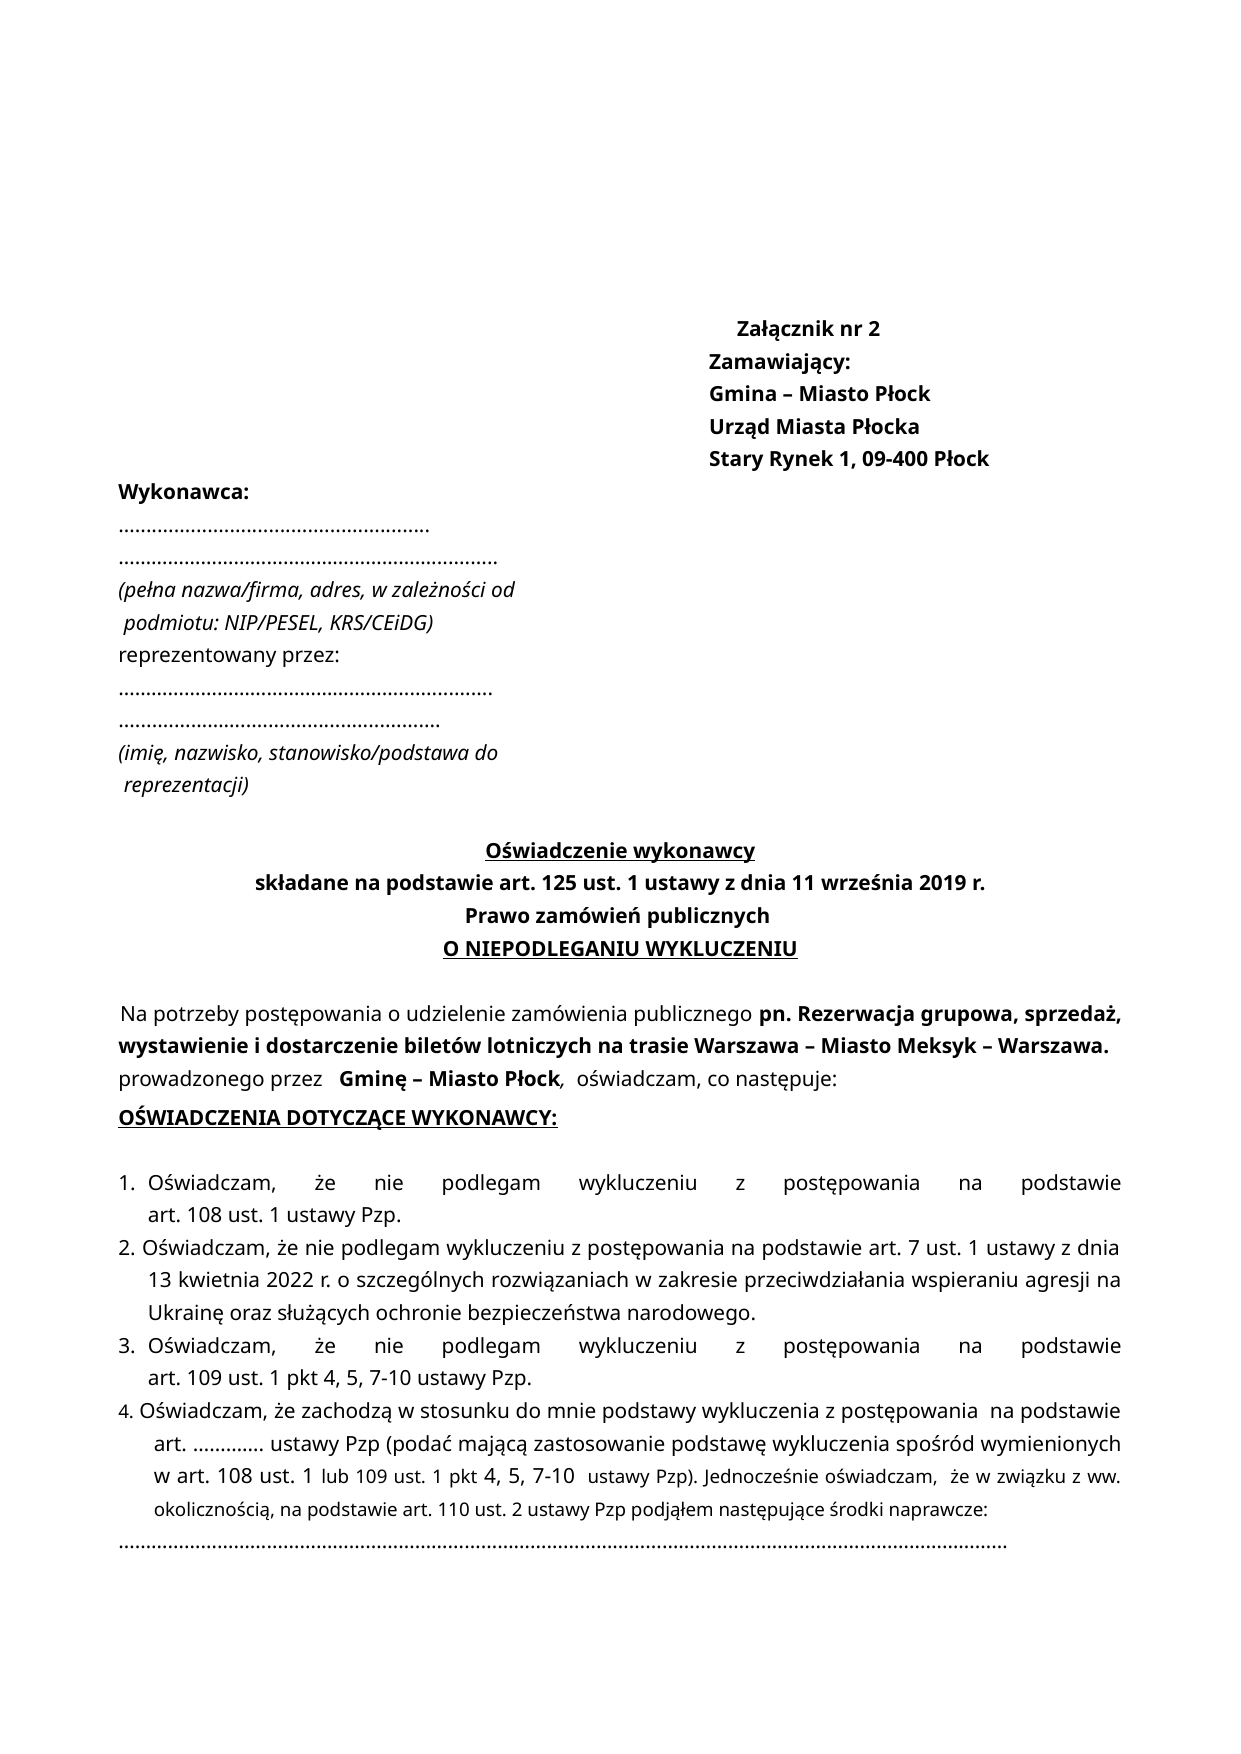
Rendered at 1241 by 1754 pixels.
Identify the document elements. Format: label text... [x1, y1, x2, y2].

text …..................................................... [118, 510, 1122, 538]
text składane na podstawie art. 125 ust. 1 ustawy z dnia 11 września 2019 r. [118, 868, 1122, 897]
text Urząd Miasta Płocka [118, 412, 1122, 440]
text prowadzonego przez Gminę – Miasto Płock, oświadczam, co następuje: [118, 1064, 1122, 1092]
text OŚWIADCZENIA DOTYCZĄCE WYKONAWCY: [118, 1103, 1122, 1131]
text …………………………………………………............ [118, 542, 1122, 571]
text Gmina – Miasto Płock [118, 379, 1122, 408]
text 2. Oświadczam, że nie podlegam wykluczeniu z postępowania na podstawie art. 7 ust. 1 ustawy z dnia 13 kwietnia 2022 r. o szczególnych rozwiązaniach w zakresie przeciwdziałania wspieraniu agresji na Ukrainę oraz służących ochronie bezpieczeństwa narodowego. [118, 1233, 1122, 1327]
text (pełna nazwa/firma, adres, w zależności od [118, 575, 1122, 603]
text Na potrzeby postępowania o udzielenie zamówienia publicznego pn. Rezerwacja grupowa, sprzedaż, wystawienie i dostarczenie biletów lotniczych na trasie Warszawa – Miasto Meksyk – Warszawa. [118, 999, 1122, 1060]
text reprezentowany przez: [118, 640, 1122, 669]
text Wykonawca: [118, 477, 1122, 506]
text 4. Oświadczam, że zachodzą w stosunku do mnie podstawy wykluczenia z postępowania na podstawie art. …………. ustawy Pzp (podać mającą zastosowanie podstawę wykluczenia spośród wymienionych w art. 108 ust. 1 lub 109 ust. 1 pkt 4, 5, 7-10 ustawy Pzp). Jednocześnie oświadczam, że w związku z ww. okolicznością, na podstawie art. 110 ust. 2 ustawy Pzp podjąłem następujące środki naprawcze: [118, 1396, 1122, 1522]
text 1. Oświadczam, że nie podlegam wykluczeniu z postępowania na podstawie art. 108 ust. 1 ustawy Pzp. [118, 1168, 1122, 1229]
text Prawo zamówień publicznych [118, 901, 1122, 929]
text .............……….................................... [118, 705, 1122, 734]
text (imię, nazwisko, stanowisko/podstawa do [118, 738, 1122, 766]
text O NIEPODLEGANIU WYKLUCZENIU [118, 934, 1122, 962]
text podmiotu: NIP/PESEL, KRS/CEiDG) [118, 608, 1122, 636]
text Oświadczenie wykonawcy [118, 836, 1122, 864]
text ……………………………………………………………………………………………………………………………………………… [118, 1526, 1122, 1555]
text ……………………………………………................. [118, 673, 1122, 701]
text Stary Rynek 1, 09-400 Płock [118, 444, 1122, 473]
text reprezentacji) [118, 771, 1122, 799]
text 3. Oświadczam, że nie podlegam wykluczeniu z postępowania na podstawie art. 109 ust. 1 pkt 4, 5, 7-10 ustawy Pzp. [118, 1331, 1122, 1392]
text Załącznik nr 2 [118, 314, 1122, 343]
text Zamawiający: [118, 347, 1122, 375]
